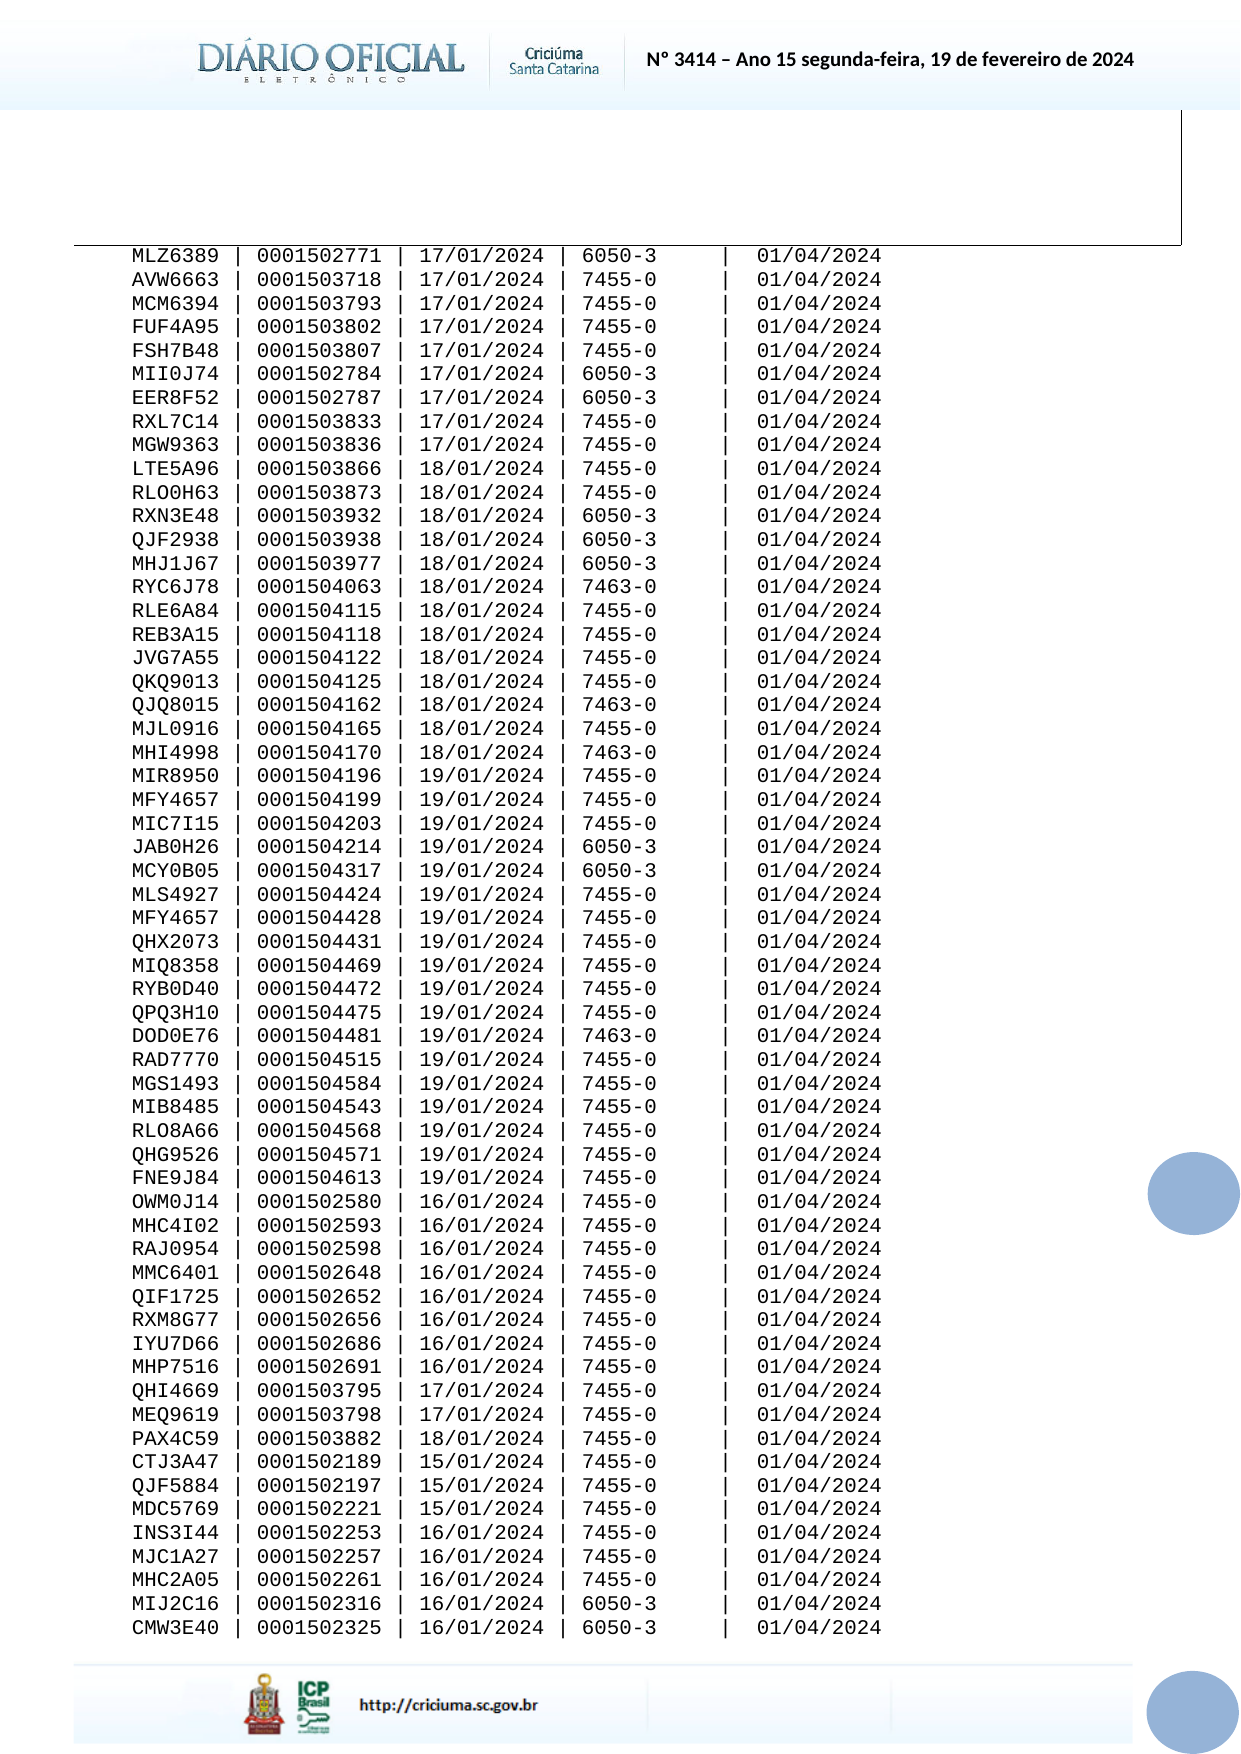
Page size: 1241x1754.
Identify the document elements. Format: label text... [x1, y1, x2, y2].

text MDC5769 | 0001502221 | 15/01/2024 | 7455-0 | 01/04/2024 [44, 1498, 1181, 1522]
text QHX2073 | 0001504431 | 19/01/2024 | 7455-0 | 01/04/2024 [44, 931, 1181, 954]
text RYC6J78 | 0001504063 | 18/01/2024 | 7463-0 | 01/04/2024 [44, 576, 1181, 600]
text FSH7B48 | 0001503807 | 17/01/2024 | 7455-0 | 01/04/2024 [44, 340, 1181, 363]
text MIR8950 | 0001504196 | 19/01/2024 | 7455-0 | 01/04/2024 [44, 765, 1181, 789]
text MGS1493 | 0001504584 | 19/01/2024 | 7455-0 | 01/04/2024 [44, 1073, 1181, 1096]
text IYU7D66 | 0001502686 | 16/01/2024 | 7455-0 | 01/04/2024 [44, 1333, 1181, 1357]
text DOD0E76 | 0001504481 | 19/01/2024 | 7463-0 | 01/04/2024 [44, 1026, 1181, 1049]
text JVG7A55 | 0001504122 | 18/01/2024 | 7455-0 | 01/04/2024 [44, 647, 1181, 671]
text JAB0H26 | 0001504214 | 19/01/2024 | 6050-3 | 01/04/2024 [44, 836, 1181, 860]
text MLZ6389 | 0001502771 | 17/01/2024 | 6050-3 | 01/04/2024 [44, 245, 1181, 269]
text RAJ0954 | 0001502598 | 16/01/2024 | 7455-0 | 01/04/2024 [44, 1238, 1181, 1262]
text AVW6663 | 0001503718 | 17/01/2024 | 7455-0 | 01/04/2024 [44, 269, 1181, 292]
text QKQ9013 | 0001504125 | 18/01/2024 | 7455-0 | 01/04/2024 [44, 671, 1181, 694]
text RLE6A84 | 0001504115 | 18/01/2024 | 7455-0 | 01/04/2024 [44, 600, 1181, 623]
text REB3A15 | 0001504118 | 18/01/2024 | 7455-0 | 01/04/2024 [44, 623, 1181, 647]
text MMC6401 | 0001502648 | 16/01/2024 | 7455-0 | 01/04/2024 [44, 1262, 1181, 1286]
text RLO8A66 | 0001504568 | 19/01/2024 | 7455-0 | 01/04/2024 [44, 1120, 1181, 1144]
text MJC1A27 | 0001502257 | 16/01/2024 | 7455-0 | 01/04/2024 [44, 1546, 1181, 1569]
text MIC7I15 | 0001504203 | 19/01/2024 | 7455-0 | 01/04/2024 [44, 813, 1181, 836]
text FNE9J84 | 0001504613 | 19/01/2024 | 7455-0 | 01/04/2024 [44, 1167, 1157, 1191]
text MII0J74 | 0001502784 | 17/01/2024 | 6050-3 | 01/04/2024 [44, 363, 1181, 387]
text OWM0J14 | 0001502580 | 16/01/2024 | 7455-0 | 01/04/2024 [44, 1191, 1153, 1215]
text RXM8G77 | 0001502656 | 16/01/2024 | 7455-0 | 01/04/2024 [44, 1309, 1181, 1333]
text MHJ1J67 | 0001503977 | 18/01/2024 | 6050-3 | 01/04/2024 [44, 553, 1181, 576]
text MFY4657 | 0001504428 | 19/01/2024 | 7455-0 | 01/04/2024 [44, 907, 1181, 931]
text RXN3E48 | 0001503932 | 18/01/2024 | 6050-3 | 01/04/2024 [44, 505, 1181, 529]
text MLS4927 | 0001504424 | 19/01/2024 | 7455-0 | 01/04/2024 [44, 884, 1181, 907]
text MHC2A05 | 0001502261 | 16/01/2024 | 7455-0 | 01/04/2024 [44, 1569, 1181, 1593]
text QHI4669 | 0001503795 | 17/01/2024 | 7455-0 | 01/04/2024 [44, 1380, 1181, 1404]
text CTJ3A47 | 0001502189 | 15/01/2024 | 7455-0 | 01/04/2024 [44, 1451, 1181, 1475]
text PAX4C59 | 0001503882 | 18/01/2024 | 7455-0 | 01/04/2024 [44, 1427, 1181, 1451]
text MIJ2C16 | 0001502316 | 16/01/2024 | 6050-3 | 01/04/2024 [44, 1593, 1181, 1617]
text MJL0916 | 0001504165 | 18/01/2024 | 7455-0 | 01/04/2024 [44, 718, 1181, 742]
text RLO0H63 | 0001503873 | 18/01/2024 | 7455-0 | 01/04/2024 [44, 482, 1181, 505]
text RYB0D40 | 0001504472 | 19/01/2024 | 7455-0 | 01/04/2024 [44, 978, 1181, 1002]
text LTE5A96 | 0001503866 | 18/01/2024 | 7455-0 | 01/04/2024 [44, 458, 1181, 482]
text INS3I44 | 0001502253 | 16/01/2024 | 7455-0 | 01/04/2024 [44, 1522, 1181, 1546]
text QHG9526 | 0001504571 | 19/01/2024 | 7455-0 | 01/04/2024 [44, 1144, 1181, 1167]
text EER8F52 | 0001502787 | 17/01/2024 | 6050-3 | 01/04/2024 [44, 387, 1181, 411]
text RXL7C14 | 0001503833 | 17/01/2024 | 7455-0 | 01/04/2024 [44, 411, 1181, 434]
text MGW9363 | 0001503836 | 17/01/2024 | 7455-0 | 01/04/2024 [44, 434, 1181, 458]
text CMW3E40 | 0001502325 | 16/01/2024 | 6050-3 | 01/04/2024 [44, 1617, 1181, 1640]
text MIQ8358 | 0001504469 | 19/01/2024 | 7455-0 | 01/04/2024 [44, 954, 1181, 978]
text MHP7516 | 0001502691 | 16/01/2024 | 7455-0 | 01/04/2024 [44, 1357, 1181, 1380]
text MHC4I02 | 0001502593 | 16/01/2024 | 7455-0 | 01/04/2024 [44, 1215, 1181, 1238]
text MFY4657 | 0001504199 | 19/01/2024 | 7455-0 | 01/04/2024 [44, 789, 1181, 813]
text MEQ9619 | 0001503798 | 17/01/2024 | 7455-0 | 01/04/2024 [44, 1404, 1181, 1427]
text FUF4A95 | 0001503802 | 17/01/2024 | 7455-0 | 01/04/2024 [44, 316, 1181, 340]
text QPQ3H10 | 0001504475 | 19/01/2024 | 7455-0 | 01/04/2024 [44, 1002, 1181, 1026]
text MHI4998 | 0001504170 | 18/01/2024 | 7463-0 | 01/04/2024 [44, 742, 1181, 765]
text MCM6394 | 0001503793 | 17/01/2024 | 7455-0 | 01/04/2024 [44, 292, 1181, 316]
text QJF5884 | 0001502197 | 15/01/2024 | 7455-0 | 01/04/2024 [44, 1475, 1181, 1498]
text MCY0B05 | 0001504317 | 19/01/2024 | 6050-3 | 01/04/2024 [44, 860, 1181, 884]
text MIB8485 | 0001504543 | 19/01/2024 | 7455-0 | 01/04/2024 [44, 1096, 1181, 1120]
text QJF2938 | 0001503938 | 18/01/2024 | 6050-3 | 01/04/2024 [44, 529, 1181, 553]
text QIF1725 | 0001502652 | 16/01/2024 | 7455-0 | 01/04/2024 [44, 1286, 1181, 1309]
text RAD7770 | 0001504515 | 19/01/2024 | 7455-0 | 01/04/2024 [44, 1049, 1181, 1073]
text QJQ8015 | 0001504162 | 18/01/2024 | 7463-0 | 01/04/2024 [44, 694, 1181, 718]
